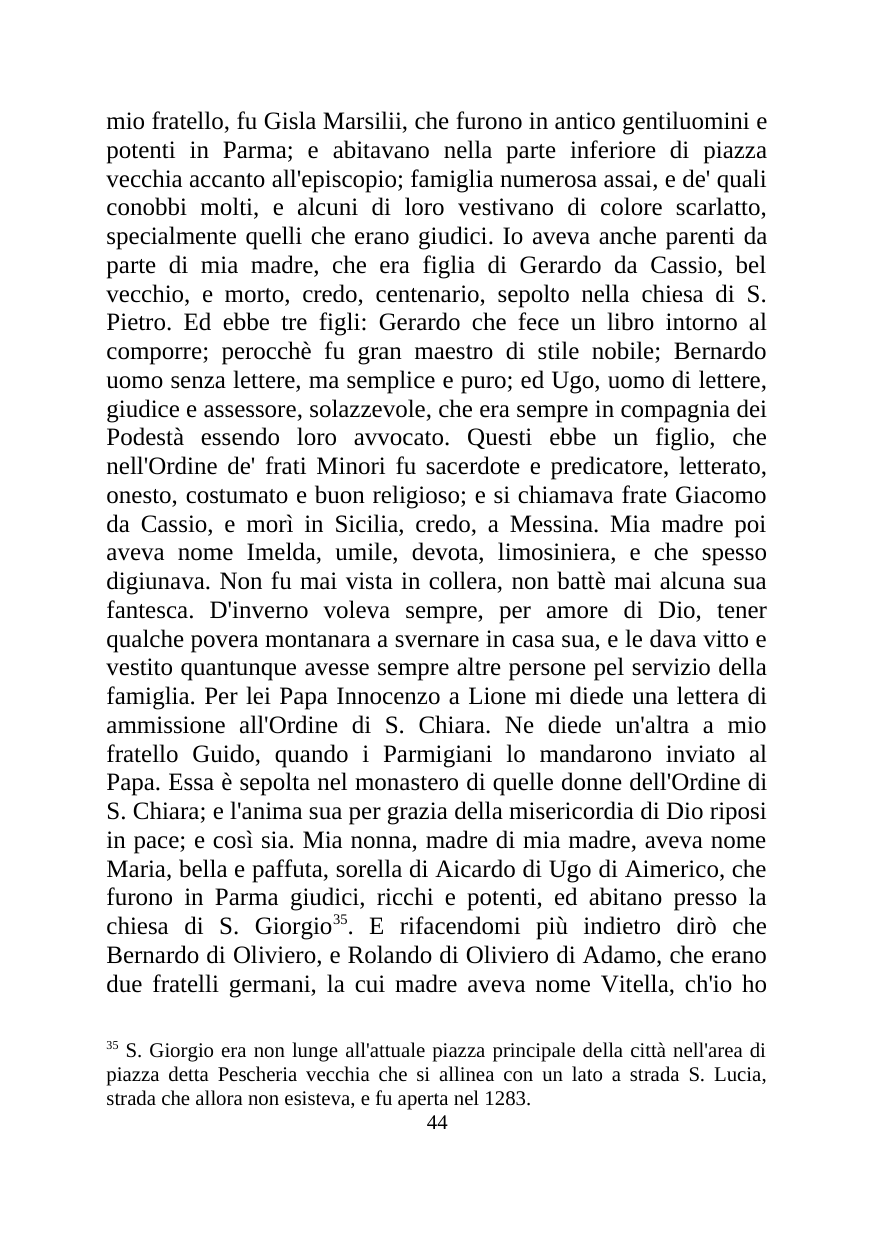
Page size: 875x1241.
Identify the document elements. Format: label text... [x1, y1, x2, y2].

text mio fratello, fu Gisla Marsilii, che furono in antico gentiluomini e potenti in Parma; e abitavano nella parte inferiore di piazza vecchia accanto all'episcopio; famiglia numerosa assai, e de' quali conobbi molti, e alcuni di loro vestivano di colore scarlatto, specialmente quelli che erano giudici. Io aveva anche parenti da parte di mia madre, che era figlia di Gerardo da Cassio, bel vecchio, e morto, credo, centenario, sepolto nella chiesa di S. Pietro. Ed ebbe tre figli: Gerardo che fece un libro intorno al comporre; perocchè fu gran maestro di stile nobile; Bernardo uomo senza lettere, ma semplice e puro; ed Ugo, uomo di lettere, giudice e assessore, solazzevole, che era sempre in compagnia dei Podestà essendo loro avvocato. Questi ebbe un figlio, che nell'Ordine de' frati Minori fu sacerdote e predicatore, letterato, onesto, costumato e buon religioso; e si chiamava frate Giacomo da Cassio, e morì in Sicilia, credo, a Messina. Mia madre poi aveva nome Imelda, umile, devota, limosiniera, e che spesso digiunava. Non fu mai vista in collera, non battè mai alcuna sua fantesca. D'inverno voleva sempre, per amore di Dio, tener qualche povera montanara a svernare in casa sua, e le dava vitto e vestito quantunque avesse sempre altre persone pel servizio della famiglia. Per lei Papa Innocenzo a Lione mi diede una lettera di ammissione all'Ordine di S. Chiara. Ne diede un'altra a mio fratello Guido, quando i Parmigiani lo mandarono inviato al Papa. Essa è sepolta nel monastero di quelle donne dell'Ordine di S. Chiara; e l'anima sua per grazia della misericordia di Dio riposi in pace; e così sia. Mia nonna, madre di mia madre, aveva nome Maria, bella e paffuta, sorella di Aicardo di Ugo di Aimerico, che furono in Parma giudici, ricchi e potenti, ed abitano presso la chiesa di S. Giorgio. E rifacendomi più indietro dirò che Bernardo di Oliviero, e Rolando di Oliviero di Adamo, che erano due fratelli germani, la cui madre aveva nome Vitella, ch'io ho [106, 106, 768, 997]
text S. Giorgio era non lunge all'attuale piazza principale della città nell'area di piazza detta Pescheria vecchia che si allinea con un lato a strada S. Lucia, strada che allora non esisteva, e fu aperta nel 1283. [106, 1038, 768, 1110]
